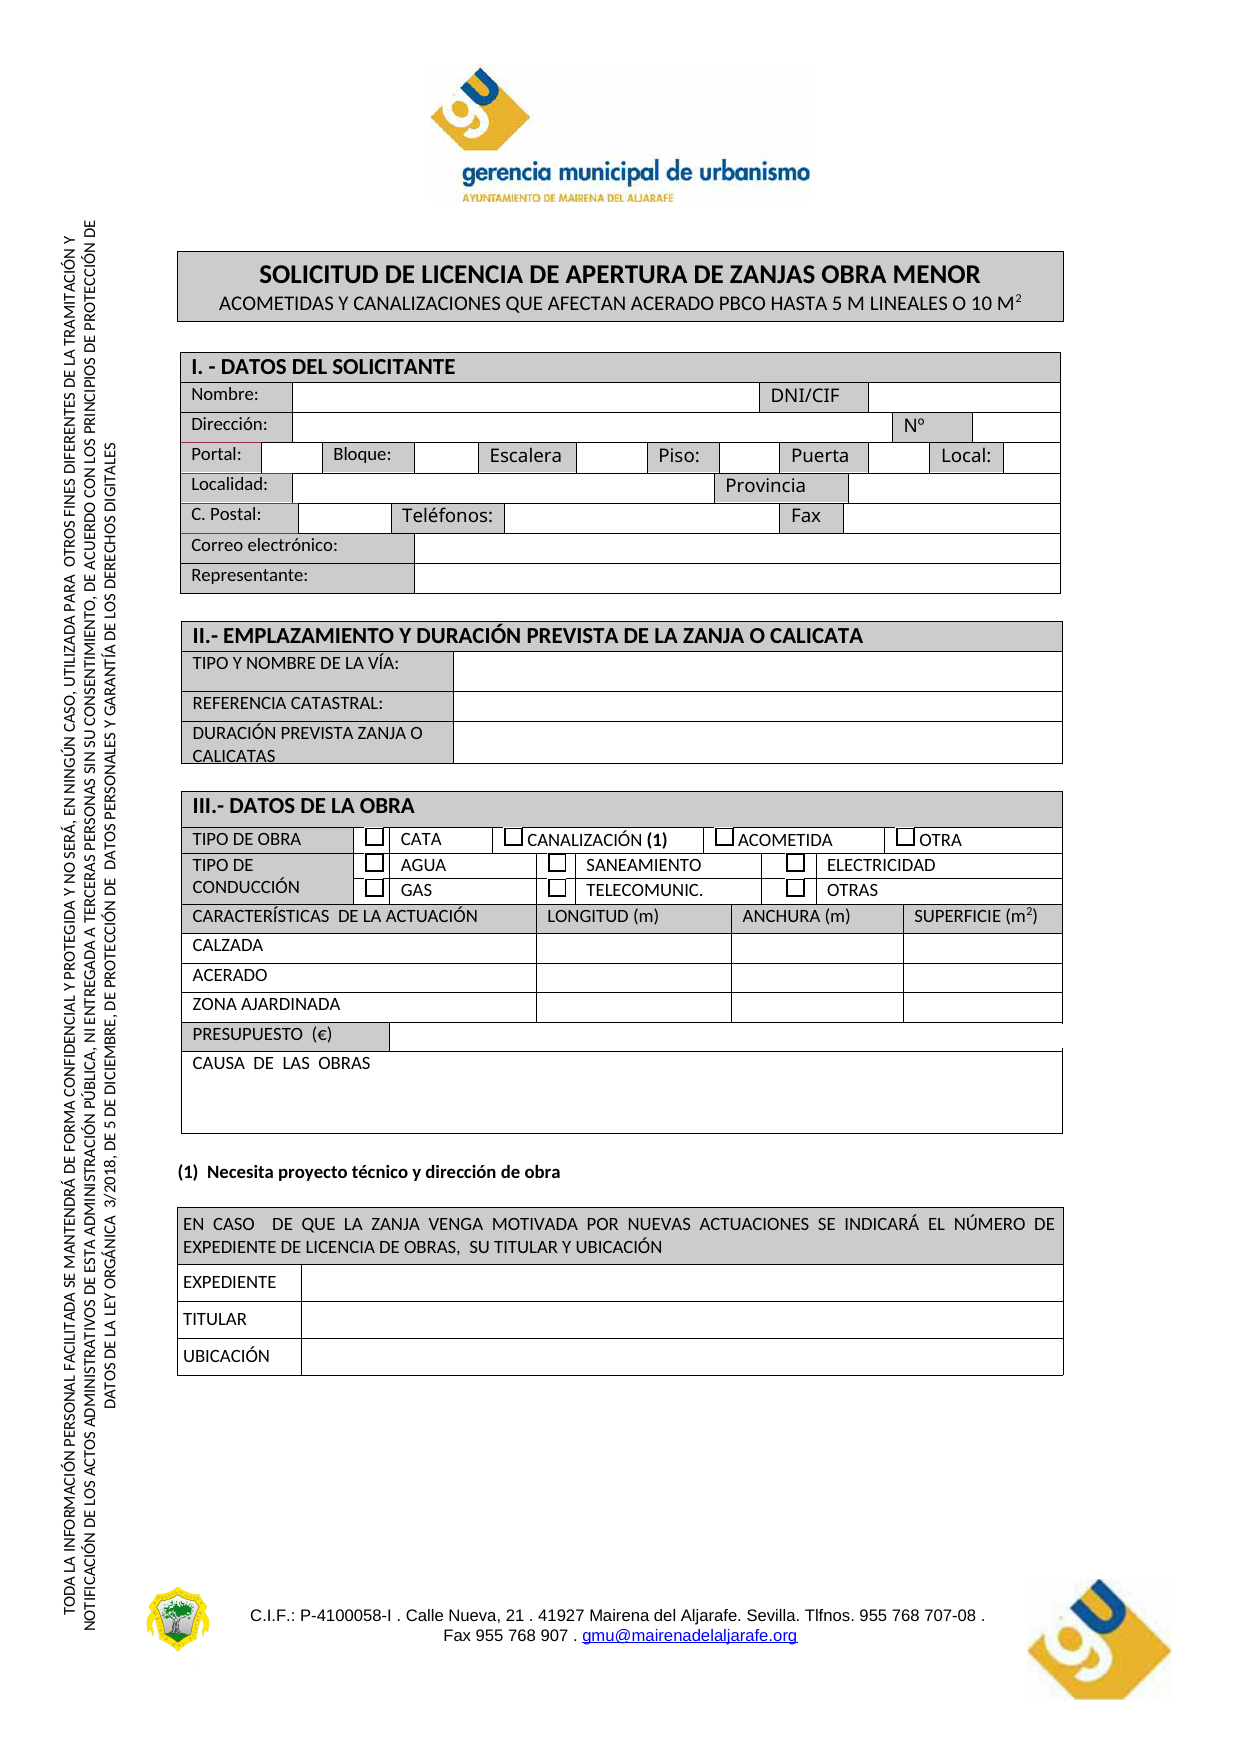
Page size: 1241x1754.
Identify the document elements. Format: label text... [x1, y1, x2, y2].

table_cell [732, 993, 903, 1022]
table_cell CATA [390, 828, 492, 853]
table_cell Teléfonos: [392, 504, 504, 533]
table_cell Dirección: [181, 413, 292, 442]
table_cell Nº [893, 413, 972, 442]
table_cell TITULAR [178, 1302, 301, 1338]
table_cell [262, 443, 322, 472]
table_cell PRESUPUESTO (€) [182, 1023, 389, 1051]
picture [117, 1576, 235, 1680]
picture [430, 64, 810, 202]
table_cell CARACTERÍSTICAS DE LA ACTUACIÓN [182, 905, 536, 933]
table_cell Portal: [181, 443, 261, 472]
table_cell CANALIZACIÓN (1) [493, 828, 703, 853]
table_cell [299, 504, 391, 533]
table_cell [415, 443, 478, 472]
table_cell [293, 413, 892, 442]
table_cell Localidad: [181, 474, 292, 502]
table_cell [293, 383, 759, 412]
table_cell [904, 993, 1062, 1022]
text (1) Necesita proyecto técnico y dirección de obra [177, 1161, 1063, 1184]
table_cell SUPERFICIE (m2) [904, 905, 1062, 933]
table_cell CAUSA DE LAS OBRAS [182, 1052, 1062, 1133]
table_cell [354, 828, 389, 853]
table_cell [505, 504, 779, 533]
table_cell [537, 993, 731, 1022]
table_cell Nombre: [181, 383, 292, 412]
table_cell Bloque: [323, 443, 414, 472]
table_header I. - DATOS DEL SOLICITANTE [181, 353, 1060, 382]
table_cell [537, 964, 731, 992]
table_cell ACOMETIDA [704, 828, 884, 853]
table_cell [302, 1302, 1063, 1338]
table_cell ZONA AJARDINADA [182, 993, 536, 1022]
table_cell [537, 934, 731, 963]
table_cell [415, 564, 1060, 593]
table_cell [537, 854, 575, 878]
table_cell [720, 443, 779, 472]
table_cell [293, 474, 714, 502]
table_cell AGUA [390, 854, 536, 878]
table_cell [454, 692, 1062, 721]
table_cell ACERADO [182, 964, 536, 992]
table_cell [762, 879, 816, 904]
table_cell [762, 854, 816, 878]
table_cell [1004, 443, 1060, 472]
table_cell [390, 1023, 1062, 1051]
table_cell TELECOMUNIC. [576, 879, 761, 904]
table_cell [904, 934, 1062, 963]
table_cell [354, 854, 389, 878]
table_cell [849, 474, 1060, 502]
table_cell Piso: [648, 443, 719, 472]
table_header EN CASO DE QUE LA ZANJA VENGA MOTIVADA POR NUEVAS ACTUACIONES SE INDICARÁ EL NÚMERO DE EXPEDIENTE DE LICENCIA DE OBRAS, SU TITULAR Y UBICACIÓN [178, 1208, 1063, 1264]
table_cell GAS [390, 879, 536, 904]
table_cell TIPO Y NOMBRE DE LA VÍA: [182, 652, 453, 691]
table_cell Provincia [715, 474, 848, 502]
table_cell [732, 934, 903, 963]
table_cell [537, 879, 575, 904]
table_cell DURACIÓN PREVISTA ZANJA O CALICATAS [182, 722, 453, 763]
table_cell [577, 443, 647, 472]
table_cell [869, 443, 929, 472]
table_cell Fax [780, 504, 843, 533]
table_cell ELECTRICIDAD [817, 854, 1062, 878]
table_cell Puerta : [780, 443, 868, 472]
table_cell C. Postal: [181, 504, 298, 533]
table_header III.- DATOS DE LA OBRA [182, 792, 1062, 827]
table_cell LONGITUD (m) [537, 905, 731, 933]
table_header II.- EMPLAZAMIENTO Y DURACIÓN PREVISTA DE LA ZANJA O CALICATA [182, 622, 1062, 651]
table_cell Escalera: [479, 443, 576, 472]
table_cell [302, 1339, 1063, 1375]
table_cell REFERENCIA CATASTRAL: [182, 692, 453, 721]
table_cell [354, 879, 389, 904]
table_header SOLICITUD DE LICENCIA DE APERTURA DE ZANJAS OBRA MENOR ACOMETIDAS Y CANALIZACIONES QUE AFECTAN ACERADO PBCO HASTA 5 M LINEALES O 10 M2 [178, 252, 1063, 321]
table_cell EXPEDIENTE [178, 1265, 301, 1301]
table_cell UBICACIÓN [178, 1339, 301, 1375]
table_cell ANCHURA (m) [732, 905, 903, 933]
table_cell Correo electrónico: [181, 534, 414, 563]
table_cell OTRAS [817, 879, 1062, 904]
table_cell [844, 504, 1060, 533]
table_cell [732, 964, 903, 992]
table_cell SANEAMIENTO [576, 854, 761, 878]
table_cell DNI/CIF [760, 383, 868, 412]
table_cell [904, 964, 1062, 992]
table_cell [973, 413, 1060, 442]
table_cell CALZADA [182, 934, 536, 963]
table_cell Local: [930, 443, 1003, 472]
table_cell TIPO DE OBRA [182, 828, 353, 853]
table_cell [454, 652, 1062, 691]
picture [1027, 1579, 1172, 1700]
table_cell [302, 1265, 1063, 1301]
table_cell [415, 534, 1060, 563]
table_cell [454, 722, 1062, 763]
table_cell TIPO DE CONDUCCIÓN [182, 854, 353, 904]
table_cell Representante: [181, 564, 414, 593]
text TODA LA INFORMACIÓN PERSONAL FACILITADA SE MANTENDRÁ DE FORMA CONFIDENCIAL Y PROTEGIDA Y NO SERÁ, EN NINGÚN CASO, UTILIZADA PARA OTROS FINES DIFERENTES DE LA TRAMITACIÓN Y NOTIFICACIÓN DE LOS ACTOS ADMINISTRATIVOS DE ESTA ADMINISTRACIÓN PÚBLICA, NI ENTREGADA A TERCERAS PERSONAS SIN SU CONSENTIMIENTO, DE ACUERDO CON LOS PRINCIPIOS DE PROTECCIÓN DE DATOS DE LA LEY ORGÁNICA 3/2018, DE 5 DE DICIEMBRE, DE PROTECCIÓN DE DATOS PERSONALES Y GARANTÍA DE LOS DERECHOS DIGITALES [58, 221, 127, 1632]
table_cell [869, 383, 1060, 412]
table_cell OTRA [885, 828, 1062, 853]
